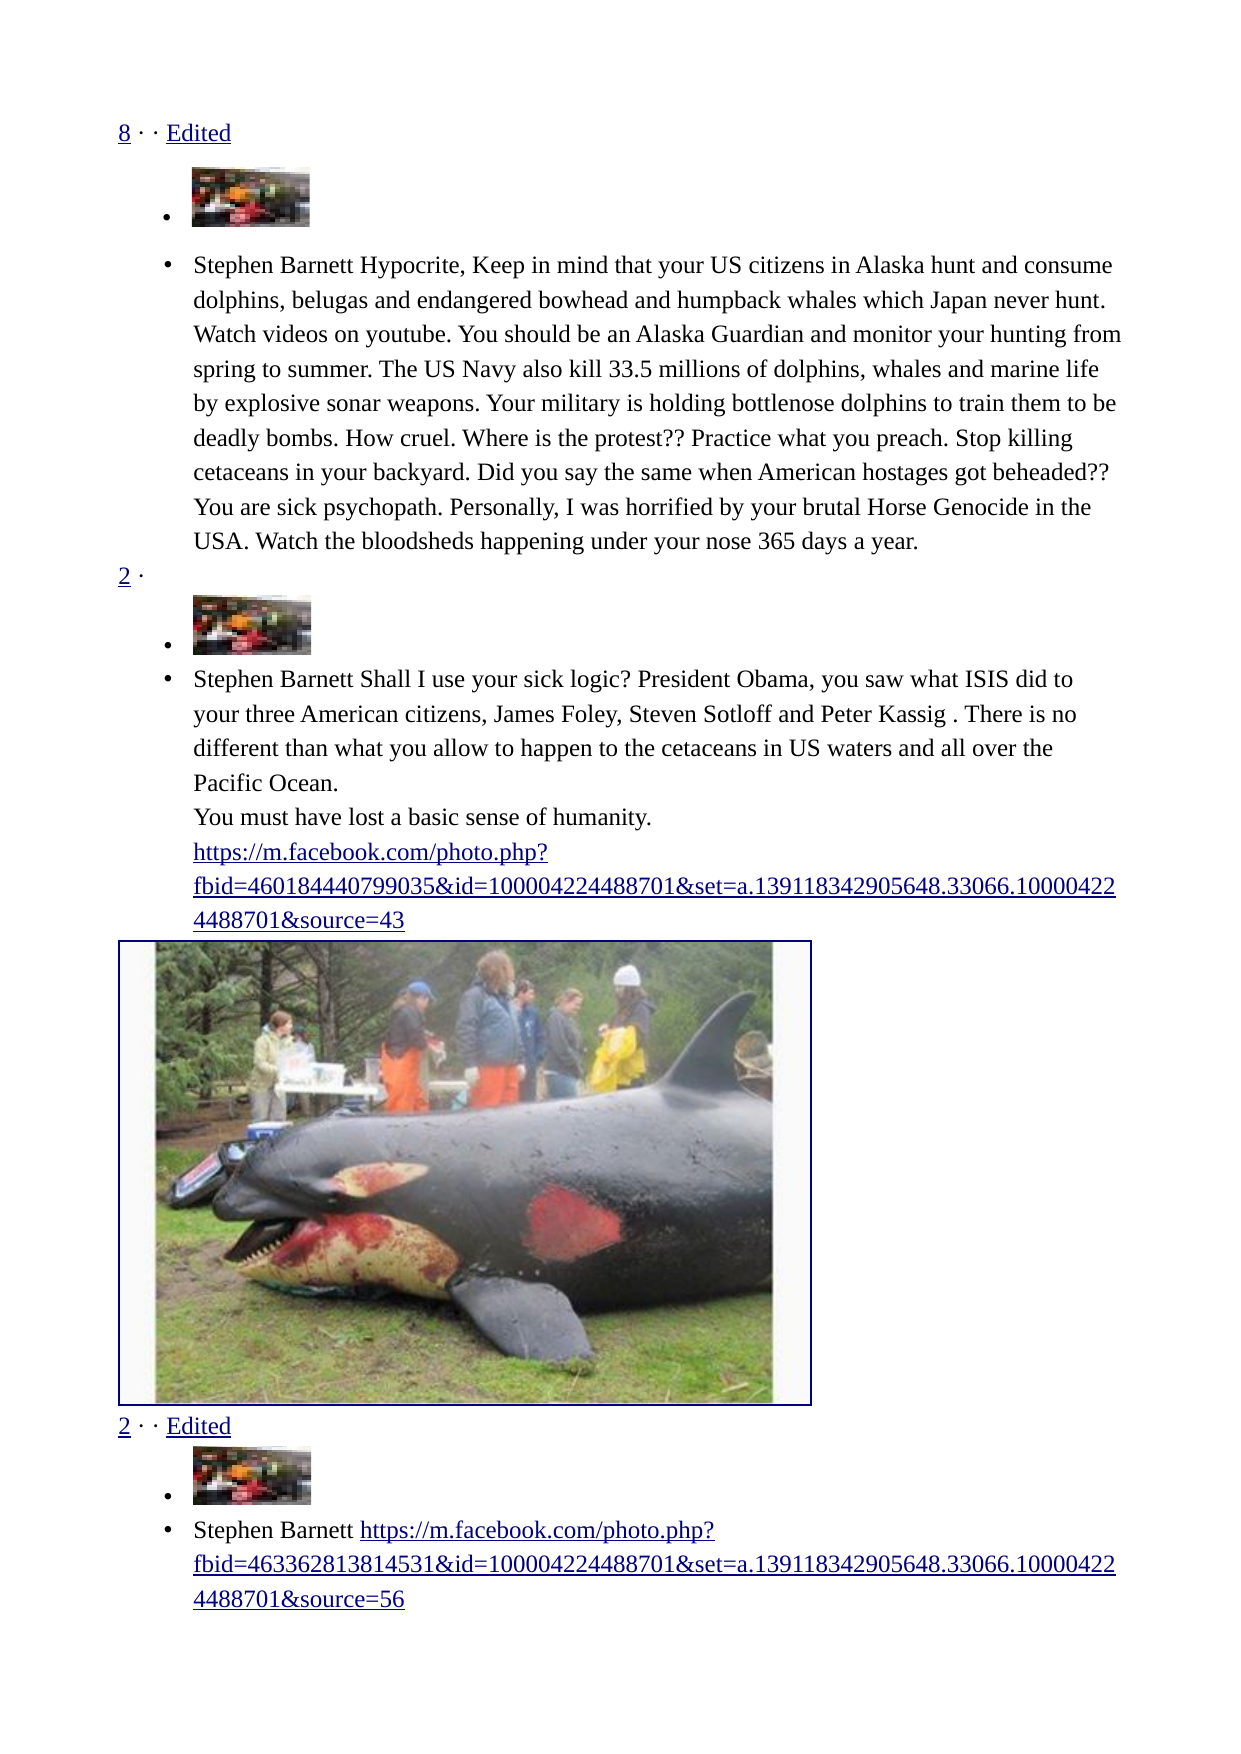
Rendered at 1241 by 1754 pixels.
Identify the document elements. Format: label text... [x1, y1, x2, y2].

list Stephen Barnett Hypocrite, Keep in mind that your US citizens in Alaska hunt and consume dolphins, belugas and endangered bowhead and humpback whales which Japan never hunt. Watch videos on youtube. You should be an Alaska Guardian and monitor your hunting from spring to summer. The US Navy also kill 33.5 millions of dolphins, whales and marine life by explosive sonar weapons. Your military is holding bottlenose dolphins to train them to be deadly bombs. How cruel. Where is the protest?? Practice what you preach. Stop killing cetaceans in your backyard. Did you say the same when American hostages got beheaded?? You are sick psychopath. Personally, I was horrified by your brutal Horse Genocide in the USA. Watch the bloodsheds happening under your nose 365 days a year. [164, 251, 1122, 555]
picture [120, 942, 810, 1404]
text 8 · · Edited [118, 118, 1122, 147]
list Stephen Barnett https://m.facebook.com/photo.php?fbid=463362813814531&id=100004224488701&set=a.139118342905648.33066.100004224488701&source=56 [164, 1515, 1122, 1612]
picture [191, 167, 310, 227]
text 2 · · Edited [118, 1411, 1122, 1440]
picture [193, 595, 312, 655]
list Stephen Barnett Shall I use your sick logic? President Obama, you saw what ISIS did to your three American citizens, James Foley, Steven Sotloff and Peter Kassig . There is no different than what you allow to happen to the cetaceans in US waters and all over the Pacific Ocean. You must have lost a basic sense of humanity. https://m.facebook.com/photo.php?fbid=460184440799035&id=100004224488701&set=a.139118342905648.33066.100004224488701&source=43 [164, 664, 1122, 934]
text 2 · [118, 561, 1122, 590]
picture [193, 1446, 312, 1505]
